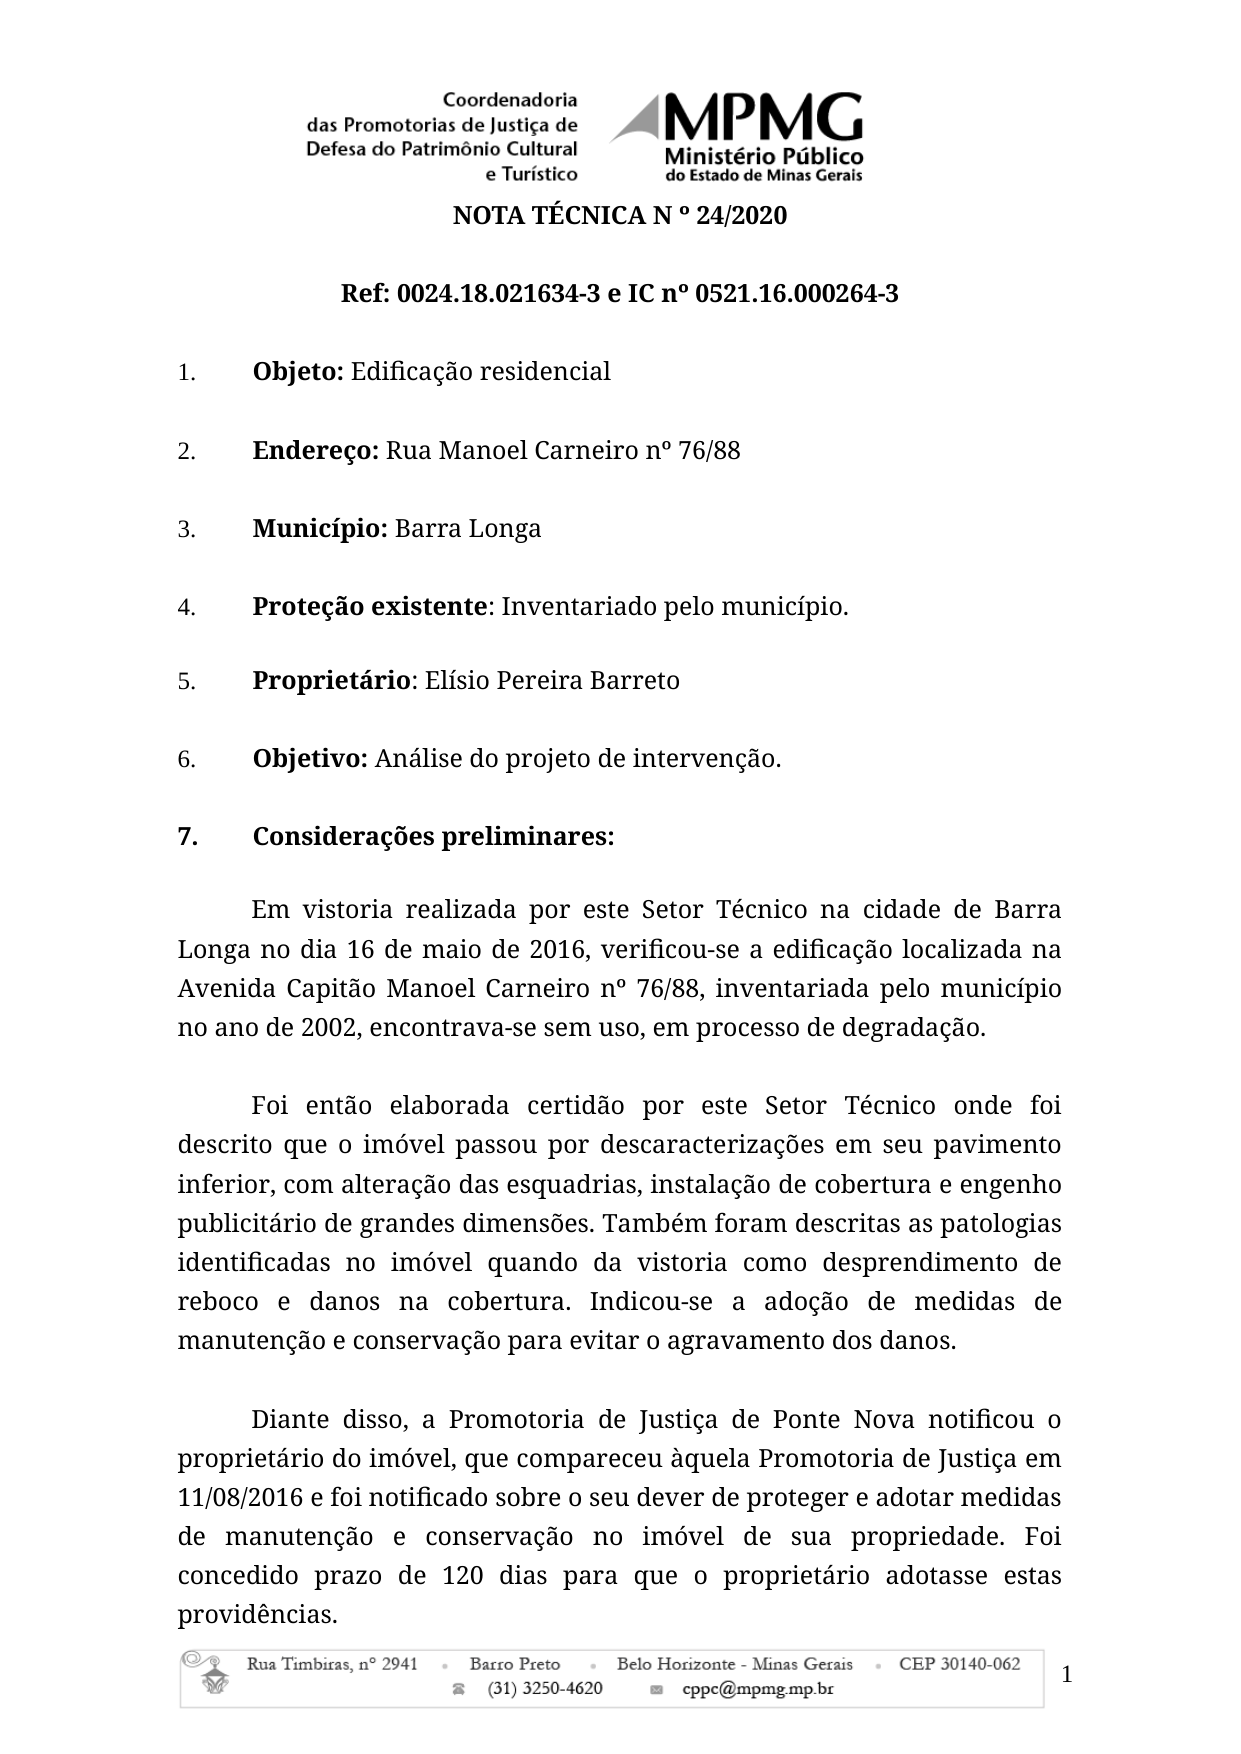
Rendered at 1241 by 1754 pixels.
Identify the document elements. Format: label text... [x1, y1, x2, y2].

subtitle Ref: 0024.18.021634-3 e IC nº 0521.16.000264-3 [177, 276, 1063, 310]
list Considerações preliminares: [177, 819, 1063, 853]
subtitle NOTA TÉCNICA N º 24/2020 [177, 197, 1063, 231]
text Diante disso, a Promotoria de Justiça de Ponte Nova notificou o proprietário do imóvel, que compareceu àquela Promotoria de Justiça em 11/08/2016 e foi notificado sobre o seu dever de proteger e adotar medidas de manutenção e conservação no imóvel de sua propriedade. Foi concedido prazo de 120 dias para que o proprietário adotasse estas providências. [177, 1401, 1063, 1631]
list Objeto: Edificação residencial [177, 354, 1063, 388]
list Objetivo: Análise do projeto de intervenção. [177, 741, 1063, 775]
list Proteção existente: Inventariado pelo município. [177, 589, 1063, 623]
list Endereço: Rua Manoel Carneiro nº 76/88 [177, 432, 1063, 466]
list Município: Barra Longa [177, 511, 1063, 545]
list Proprietário: Elísio Pereira Barreto [177, 662, 1063, 696]
text Foi então elaborada certidão por este Setor Técnico onde foi descrito que o imóvel passou por descaracterizações em seu pavimento inferior, com alteração das esquadrias, instalação de cobertura e engenho publicitário de grandes dimensões. Também foram descritas as patologias identificadas no imóvel quando da vistoria como desprendimento de reboco e danos na cobertura. Indicou-se a adoção de medidas de manutenção e conservação para evitar o agravamento dos danos. [177, 1088, 1063, 1357]
text Em vistoria realizada por este Setor Técnico na cidade de Barra Longa no dia 16 de maio de 2016, verificou-se a edificação localizada na Avenida Capitão Manoel Carneiro nº 76/88, inventariada pelo município no ano de 2002, encontrava-se sem uso, em processo de degradação. [177, 892, 1063, 1044]
